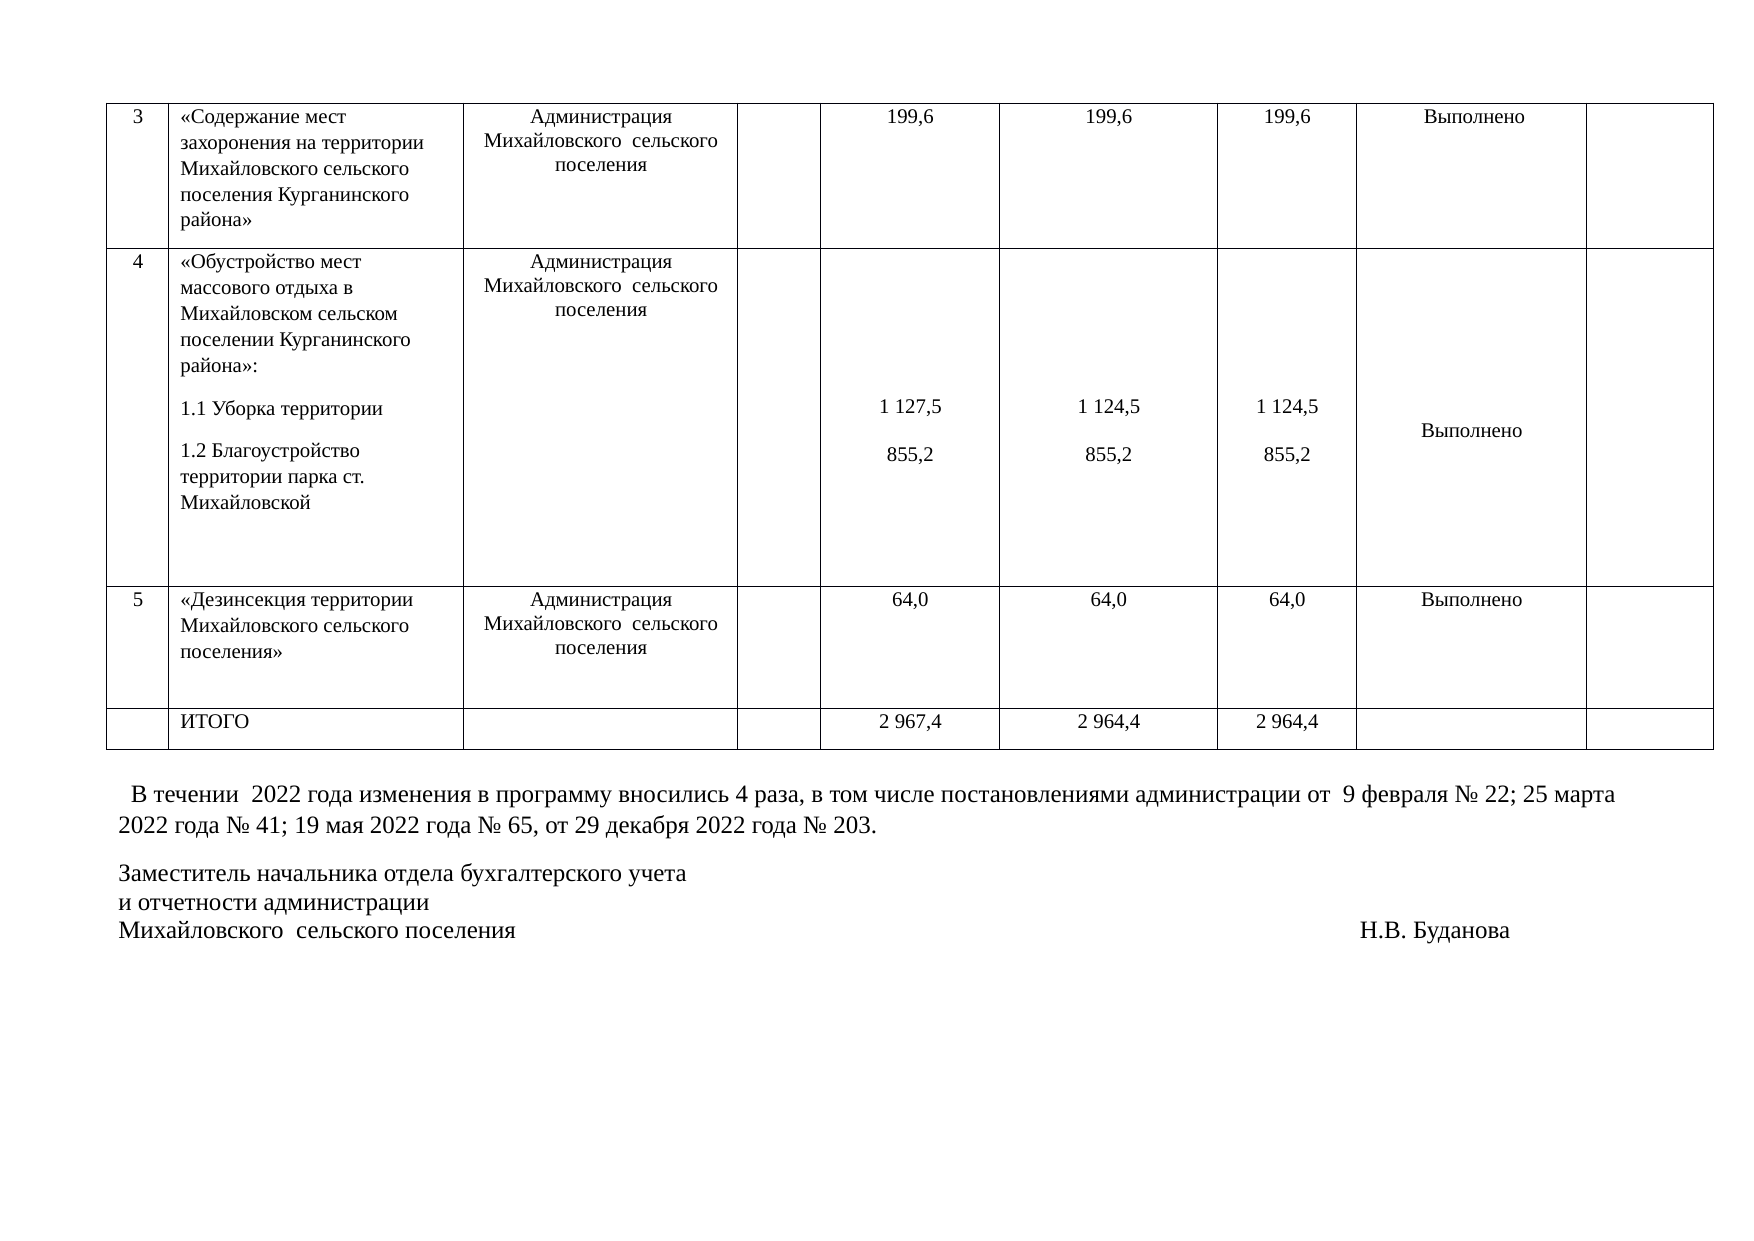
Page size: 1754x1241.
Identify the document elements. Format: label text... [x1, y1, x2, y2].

table_cell 64,0 [821, 587, 999, 707]
table_cell [738, 249, 820, 586]
text и отчетности администрации [118, 887, 1636, 915]
table_cell [107, 709, 168, 749]
table_cell 5 [107, 587, 168, 707]
table_cell [738, 104, 820, 248]
text Заместитель начальника отдела бухгалтерского учета [118, 858, 1636, 887]
table_cell 1 124,5 855,2 [1000, 249, 1217, 586]
table_cell [738, 587, 820, 707]
table_cell 64,0 [1218, 587, 1356, 707]
table_cell [1587, 249, 1713, 586]
table_cell [738, 709, 820, 749]
table_cell 1 124,5 855,2 [1218, 249, 1356, 586]
table_cell ИТОГО [169, 709, 463, 749]
table_cell Выполнено [1357, 587, 1586, 707]
table_cell 2 964,4 [1000, 709, 1217, 749]
table_cell [1587, 587, 1713, 707]
table_cell [1357, 709, 1586, 749]
table_cell 199,6 [821, 104, 999, 248]
table_cell Администрация Михайловского сельского поселения [464, 249, 737, 586]
table_cell 64,0 [1000, 587, 1217, 707]
table_cell 199,6 [1218, 104, 1356, 248]
text Михайловского сельского поселения Н.В. Буданова [118, 915, 1636, 944]
table_cell Администрация Михайловского сельского поселения [464, 587, 737, 707]
table_cell [464, 709, 737, 749]
table_cell Выполнено [1357, 249, 1586, 586]
table_cell 1 127,5 855,2 [821, 249, 999, 586]
table_cell 4 [107, 249, 168, 586]
table_cell [1587, 709, 1713, 749]
table_cell [1587, 104, 1713, 248]
table_cell «Содержание мест захоронения на территории Михайловского сельского поселения Курганинского района» [169, 104, 463, 248]
table_cell Выполнено [1357, 104, 1586, 248]
table_cell «Дезинсекция территории Михайловского сельского поселения» [169, 587, 463, 707]
table_cell 3 [107, 104, 168, 248]
table_cell 2 964,4 [1218, 709, 1356, 749]
table_cell Администрация Михайловского сельского поселения [464, 104, 737, 248]
text В течении 2022 года изменения в программу вносились 4 раза, в том числе постановлениями администрации от 9 февраля № 22; 25 марта 2022 года № 41; 19 мая 2022 года № 65, от 29 декабря 2022 года № 203. [118, 779, 1636, 839]
table_cell 2 967,4 [821, 709, 999, 749]
table_cell «Обустройство мест массового отдыха в Михайловском сельском поселении Курганинского района»: 1.1 Уборка территории 1.2 Благоустройство территории парка ст. Михайловской [169, 249, 463, 586]
table_cell 199,6 [1000, 104, 1217, 248]
